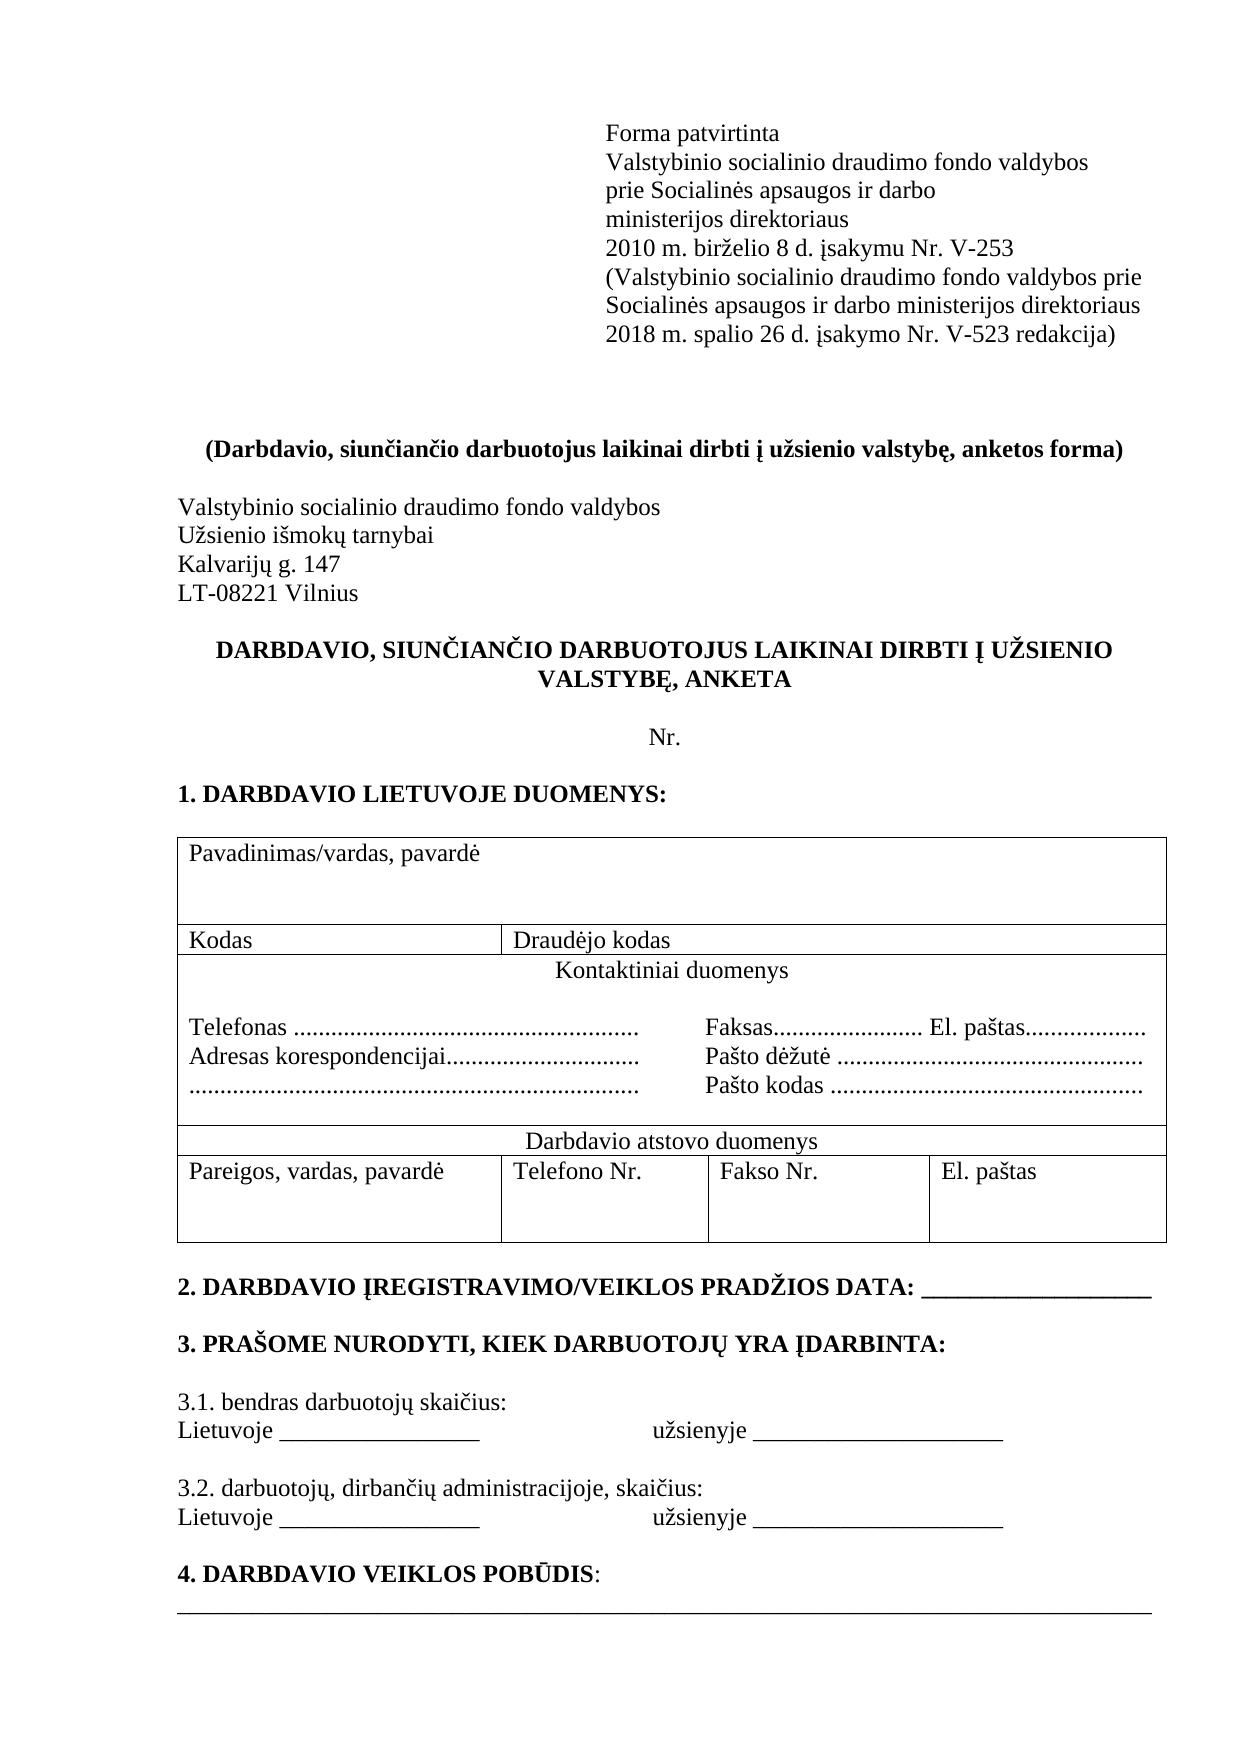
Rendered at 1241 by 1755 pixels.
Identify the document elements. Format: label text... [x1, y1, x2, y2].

text Forma patvirtinta [605, 118, 1152, 147]
table_cell El. paštas [930, 1156, 1166, 1242]
table_cell Fakso Nr. [709, 1156, 929, 1242]
text ministerijos direktoriaus [605, 204, 1152, 233]
text prie Socialinės apsaugos ir darbo [605, 176, 1152, 204]
text 2. DARBDAVIO ĮREGISTRAVIMO/VEIKLOS PRADŽIOS DATA: [177, 1272, 1152, 1301]
text 3. PRAŠOME NURODYTI, KIEK DARBUOTOJŲ YRA ĮDARBINTA: [177, 1329, 1152, 1358]
text 1. DARBDAVIO LIETUVOJE DUOMENYS: [177, 779, 1152, 808]
text 3.2. darbuotojų, dirbančių administracijoje, skaičius: [177, 1473, 1152, 1502]
table_cell Kontaktiniai duomenys [178, 955, 1166, 1012]
text Lietuvoje ________________ užsienyje ____________________ [177, 1416, 1152, 1444]
table_cell Telefono Nr. [502, 1156, 708, 1242]
table_header Pavadinimas/vardas, pavardė [178, 838, 1166, 924]
text Lietuvoje ________________ užsienyje ____________________ [177, 1502, 1152, 1531]
text Užsienio išmokų tarnybai [177, 521, 1152, 549]
text Kalvarijų g. 147 [177, 549, 1152, 578]
text 3.1. bendras darbuotojų skaičius: [177, 1387, 1152, 1416]
table_cell Telefonas Adresas korespondencijai . [178, 1013, 694, 1125]
table_cell Kodas [178, 925, 501, 954]
text 2018 m. spalio 26 d. įsakymo Nr. V-523 redakcija) [605, 319, 1152, 348]
text DARBDAVIO, SIUNČIANČIO DARBUOTOJUS LAIKINAI DIRBTI Į UŽSIENIO VALSTYBĘ, ANKETA [177, 636, 1152, 693]
table_cell Pareigos, vardas, pavardė [178, 1156, 501, 1242]
text 2010 m. birželio 8 d. įsakymu Nr. V-253 [605, 233, 1152, 262]
text (Valstybinio socialinio draudimo fondo valdybos prie [605, 262, 1152, 291]
table_cell Darbdavio atstovo duomenys [178, 1126, 1166, 1155]
text LT-08221 Vilnius [177, 578, 1152, 607]
table_cell Draudėjo kodas [502, 925, 1166, 954]
text Nr. [177, 722, 1152, 751]
text Socialinės apsaugos ir darbo ministerijos direktoriaus [605, 291, 1152, 319]
text (Darbdavio, siunčiančio darbuotojus laikinai dirbti į užsienio valstybę, anketos forma) [177, 434, 1152, 463]
text Valstybinio socialinio draudimo fondo valdybos [605, 147, 1152, 176]
table_cell Faksas........................ El. paštas Pašto dėžutė Pašto kodas [694, 1013, 1166, 1125]
text Valstybinio socialinio draudimo fondo valdybos [177, 492, 1152, 521]
text 4. DARBDAVIO VEIKLOS POBŪDIS: [177, 1559, 1152, 1588]
